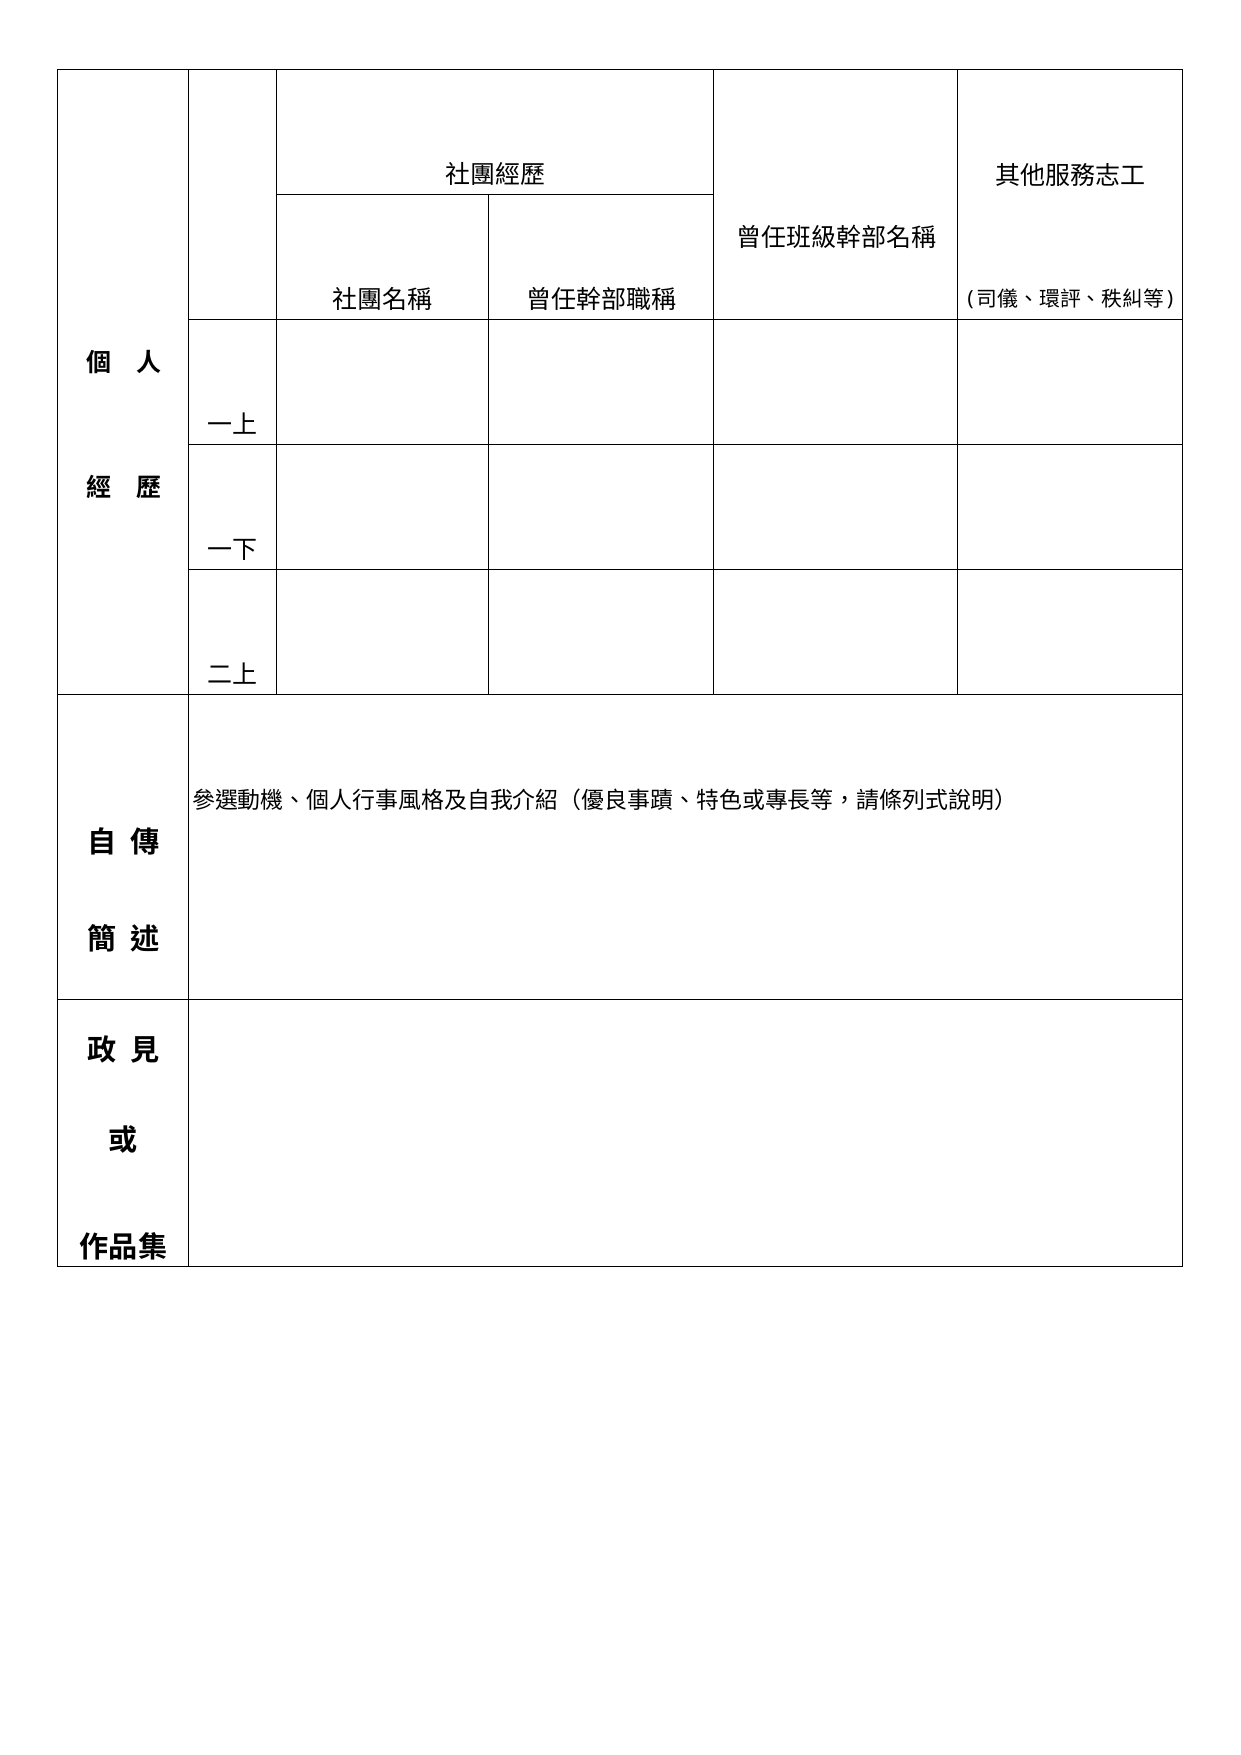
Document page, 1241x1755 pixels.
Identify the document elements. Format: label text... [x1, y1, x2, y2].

table_cell [277, 445, 488, 569]
table_cell [277, 570, 488, 694]
table_cell 個 人 經 歷 [58, 70, 188, 694]
table_cell [189, 1000, 1182, 1266]
table_cell [958, 445, 1182, 569]
table_cell 其他服務志工 (司儀、環評、秩糾等) [958, 70, 1182, 319]
table_cell [489, 320, 713, 444]
table_cell 一下 [189, 445, 276, 569]
table_cell 社團名稱 [277, 195, 488, 319]
table_cell 政 見 或 作品集 [58, 1000, 188, 1266]
table_cell 參選動機、個人行事風格及自我介紹（優良事蹟、特色或專長等，請條列式說明） [189, 695, 1182, 999]
table_cell 一上 [189, 320, 276, 444]
table_cell [714, 445, 957, 569]
table_cell [714, 320, 957, 444]
table_cell 曾任幹部職稱 [489, 195, 713, 319]
table_cell [189, 70, 276, 319]
table_cell [958, 570, 1182, 694]
table_cell [277, 320, 488, 444]
table_cell 自 傳 簡 述 [58, 695, 188, 999]
table_cell [489, 570, 713, 694]
table_cell [489, 445, 713, 569]
table_cell [958, 320, 1182, 444]
table_cell 曾任班級幹部名稱 [714, 70, 957, 319]
table_cell 二上 [189, 570, 276, 694]
table_cell 社團經歷 [277, 70, 713, 194]
table_cell [714, 570, 957, 694]
